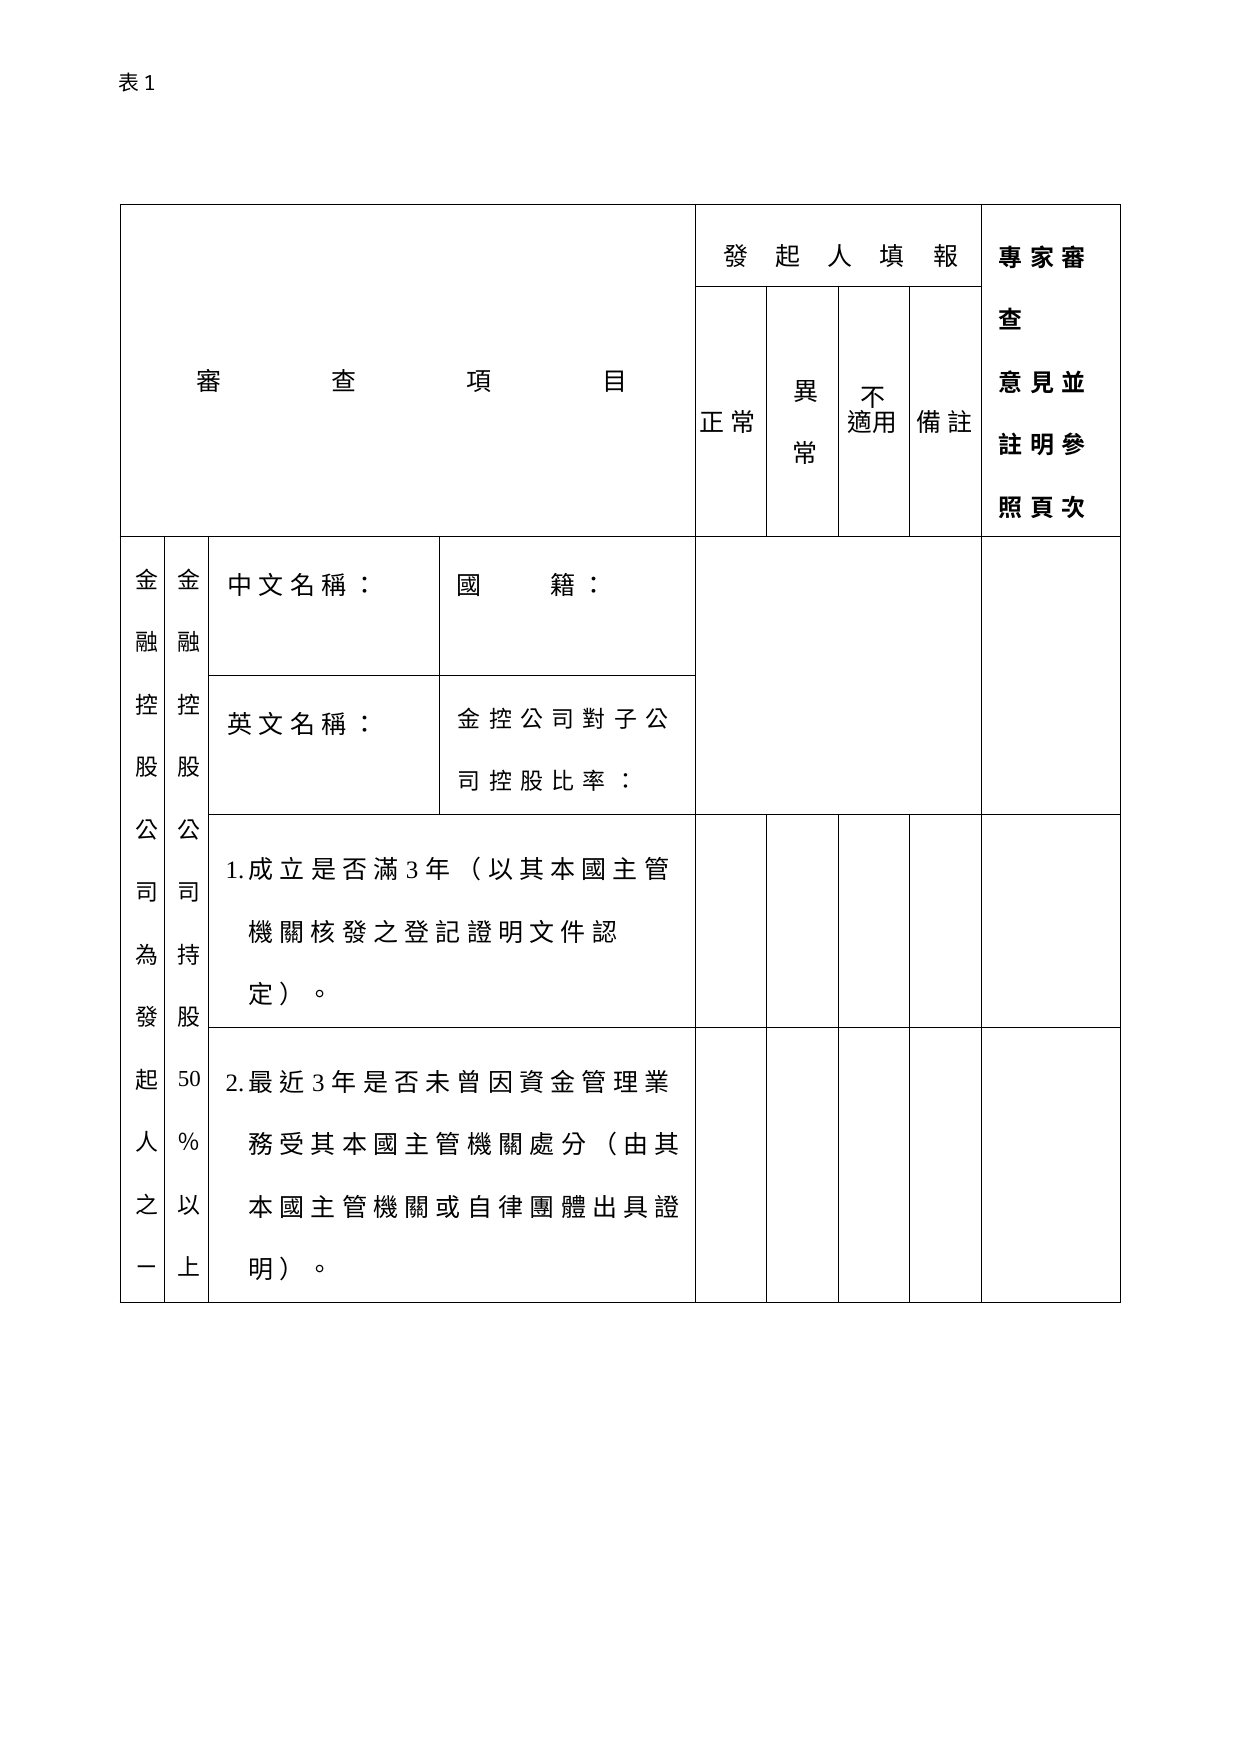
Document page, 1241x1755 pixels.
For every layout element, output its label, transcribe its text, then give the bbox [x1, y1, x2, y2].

table_cell [982, 1028, 1120, 1302]
table_cell 異常 [767, 287, 838, 536]
table_cell 金融控股公司為發起人之ㄧ [121, 537, 164, 1302]
table_cell [696, 537, 981, 814]
table_cell 備註 [910, 287, 981, 536]
table_cell 國 籍： [440, 537, 695, 675]
table_cell 1.成立是否滿3年（以其本國主管機關核發之登記證明文件認定）。 [209, 815, 695, 1027]
table_cell 中文名稱： [209, 537, 439, 675]
table_cell [982, 537, 1120, 814]
table_cell 正常 [696, 287, 766, 536]
table_header 專家審查 意見並註明參照頁次 [982, 205, 1120, 536]
table_cell [910, 1028, 981, 1302]
table_cell [839, 1028, 909, 1302]
table_cell [696, 815, 766, 1027]
table_header 發 起 人 填 報 [696, 205, 981, 286]
table_cell [767, 1028, 838, 1302]
table_cell [910, 815, 981, 1027]
table_cell 2.最近3年是否未曾因資金管理業務受其本國主管機關處分（由其本國主管機關或自律團體出具證明）。 [209, 1028, 695, 1302]
table_cell [839, 815, 909, 1027]
table_cell [982, 815, 1120, 1027]
table_cell 英文名稱： [209, 676, 439, 814]
table_cell [696, 1028, 766, 1302]
table_header 審 查 項 目 [121, 205, 695, 536]
table_cell [767, 815, 838, 1027]
table_cell 金融控股公司持股 50 ％ 以上 [165, 537, 208, 1302]
table_cell 金控公司對子公司控股比率： [440, 676, 695, 814]
table_cell 不 適用 [839, 287, 909, 536]
